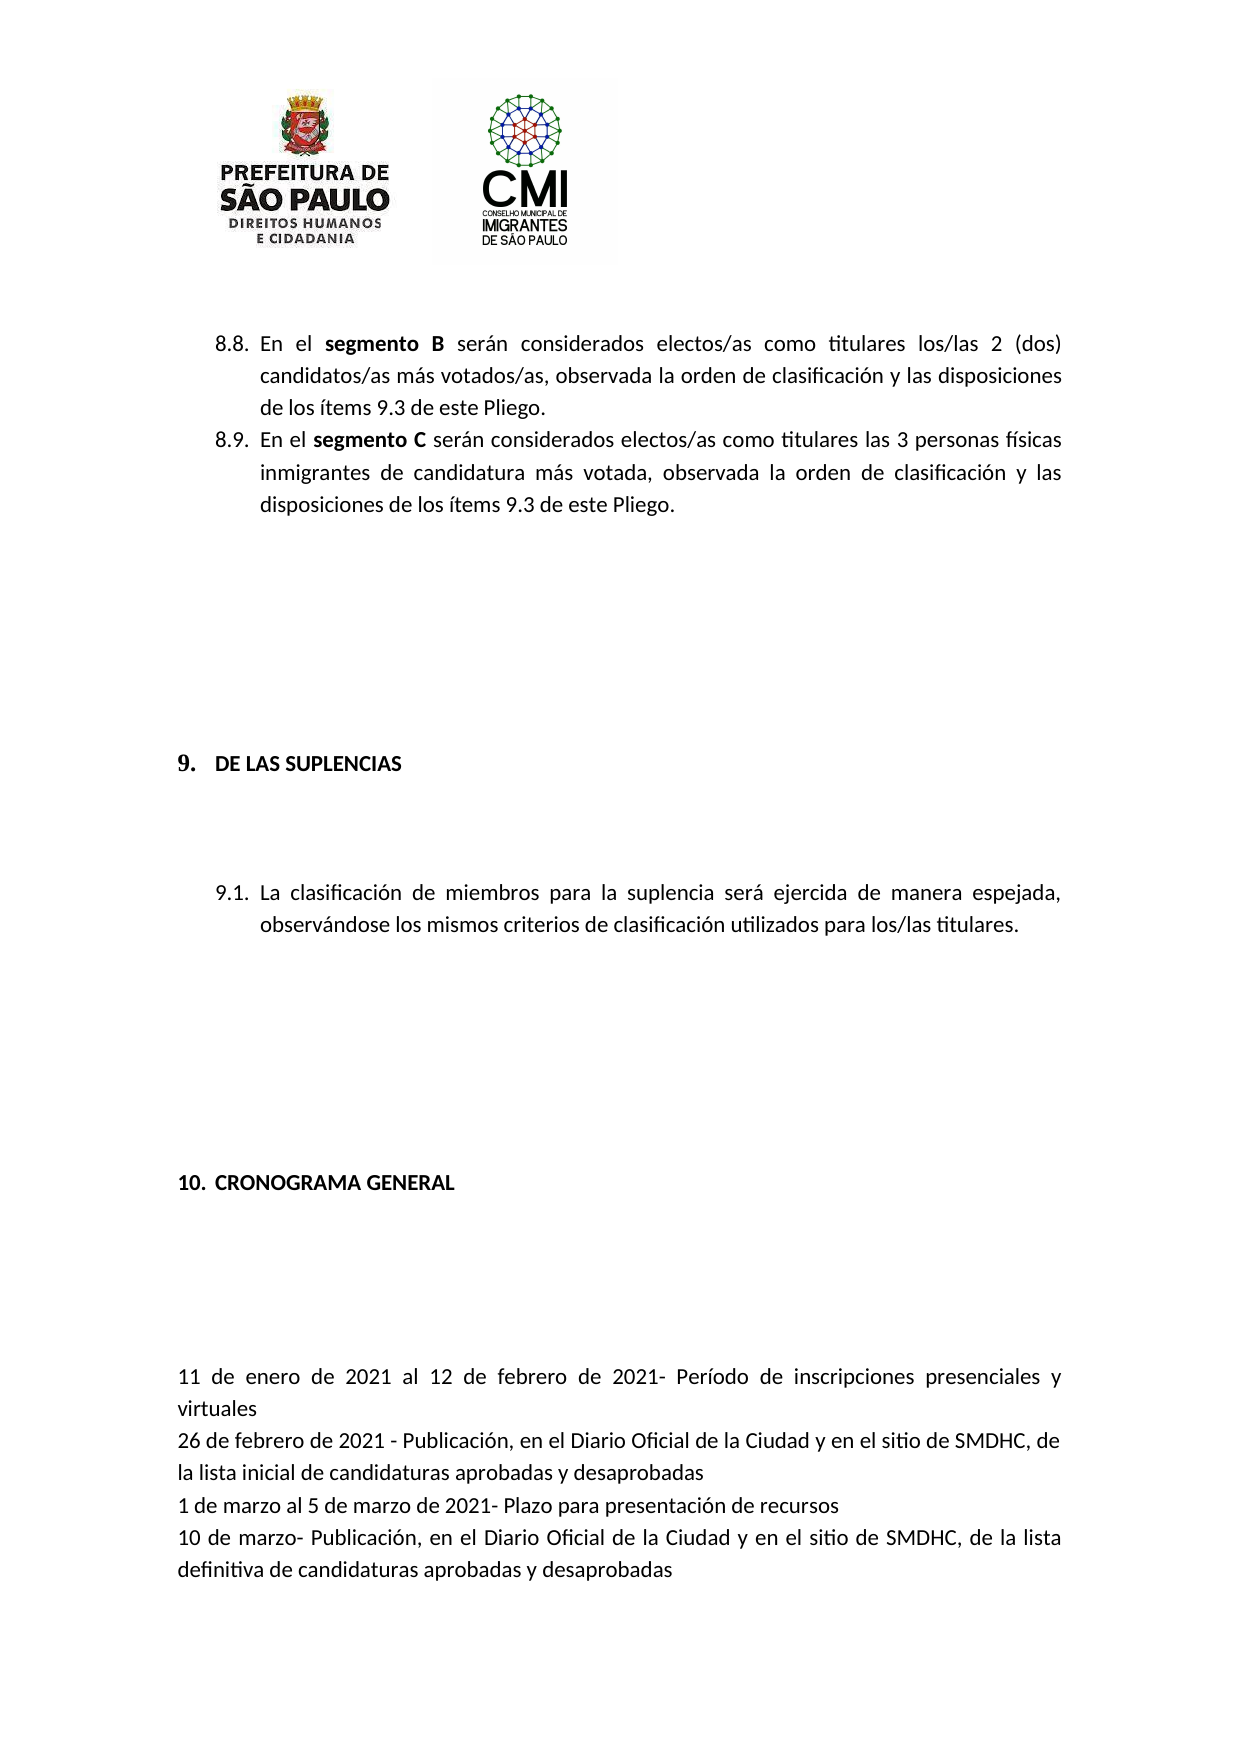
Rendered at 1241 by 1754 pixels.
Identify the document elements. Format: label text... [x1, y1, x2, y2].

list La clasificación de miembros para la suplencia será ejercida de manera espejada, observándose los mismos criterios de clasificación utilizados para los/las titulares. [150, 813, 1128, 1003]
picture [177, 73, 618, 265]
list En el segmento B serán considerados electos/as como titulares los/las 2 (dos) candidatos/as más votados/as, observada la orden de clasificación y las disposiciones de los ítems 9.3 de este Pliego. [150, 264, 1128, 361]
list En el segmento C serán considerados electos/as como titulares las 3 personas físicas inmigrantes de candidatura más votada, observada la orden de clasificación y las disposiciones de los ítems 9.3 de este Pliego. [150, 361, 1128, 582]
subtitle DE LAS SUPLENCIAS [177, 748, 1063, 777]
text 26 de febrero de 2021 - Publicación, en el Diario Oficial de la Ciudad y en el sitio de SMDHC, de la lista inicial de candidaturas aprobadas y desaprobadas [177, 1426, 1063, 1487]
text 10 de marzo- Publicación, en el Diario Oficial de la Ciudad y en el sitio de SMDHC, de la lista definitiva de candidaturas aprobadas y desaprobadas [177, 1523, 1063, 1583]
subtitle CRONOGRAMA GENERAL [177, 1168, 1063, 1196]
text 11 de enero de 2021 al 12 de febrero de 2021- Período de inscripciones presenciales y virtuales [177, 1362, 1063, 1422]
text 1 de marzo al 5 de marzo de 2021- Plazo para presentación de recursos [177, 1491, 1063, 1519]
